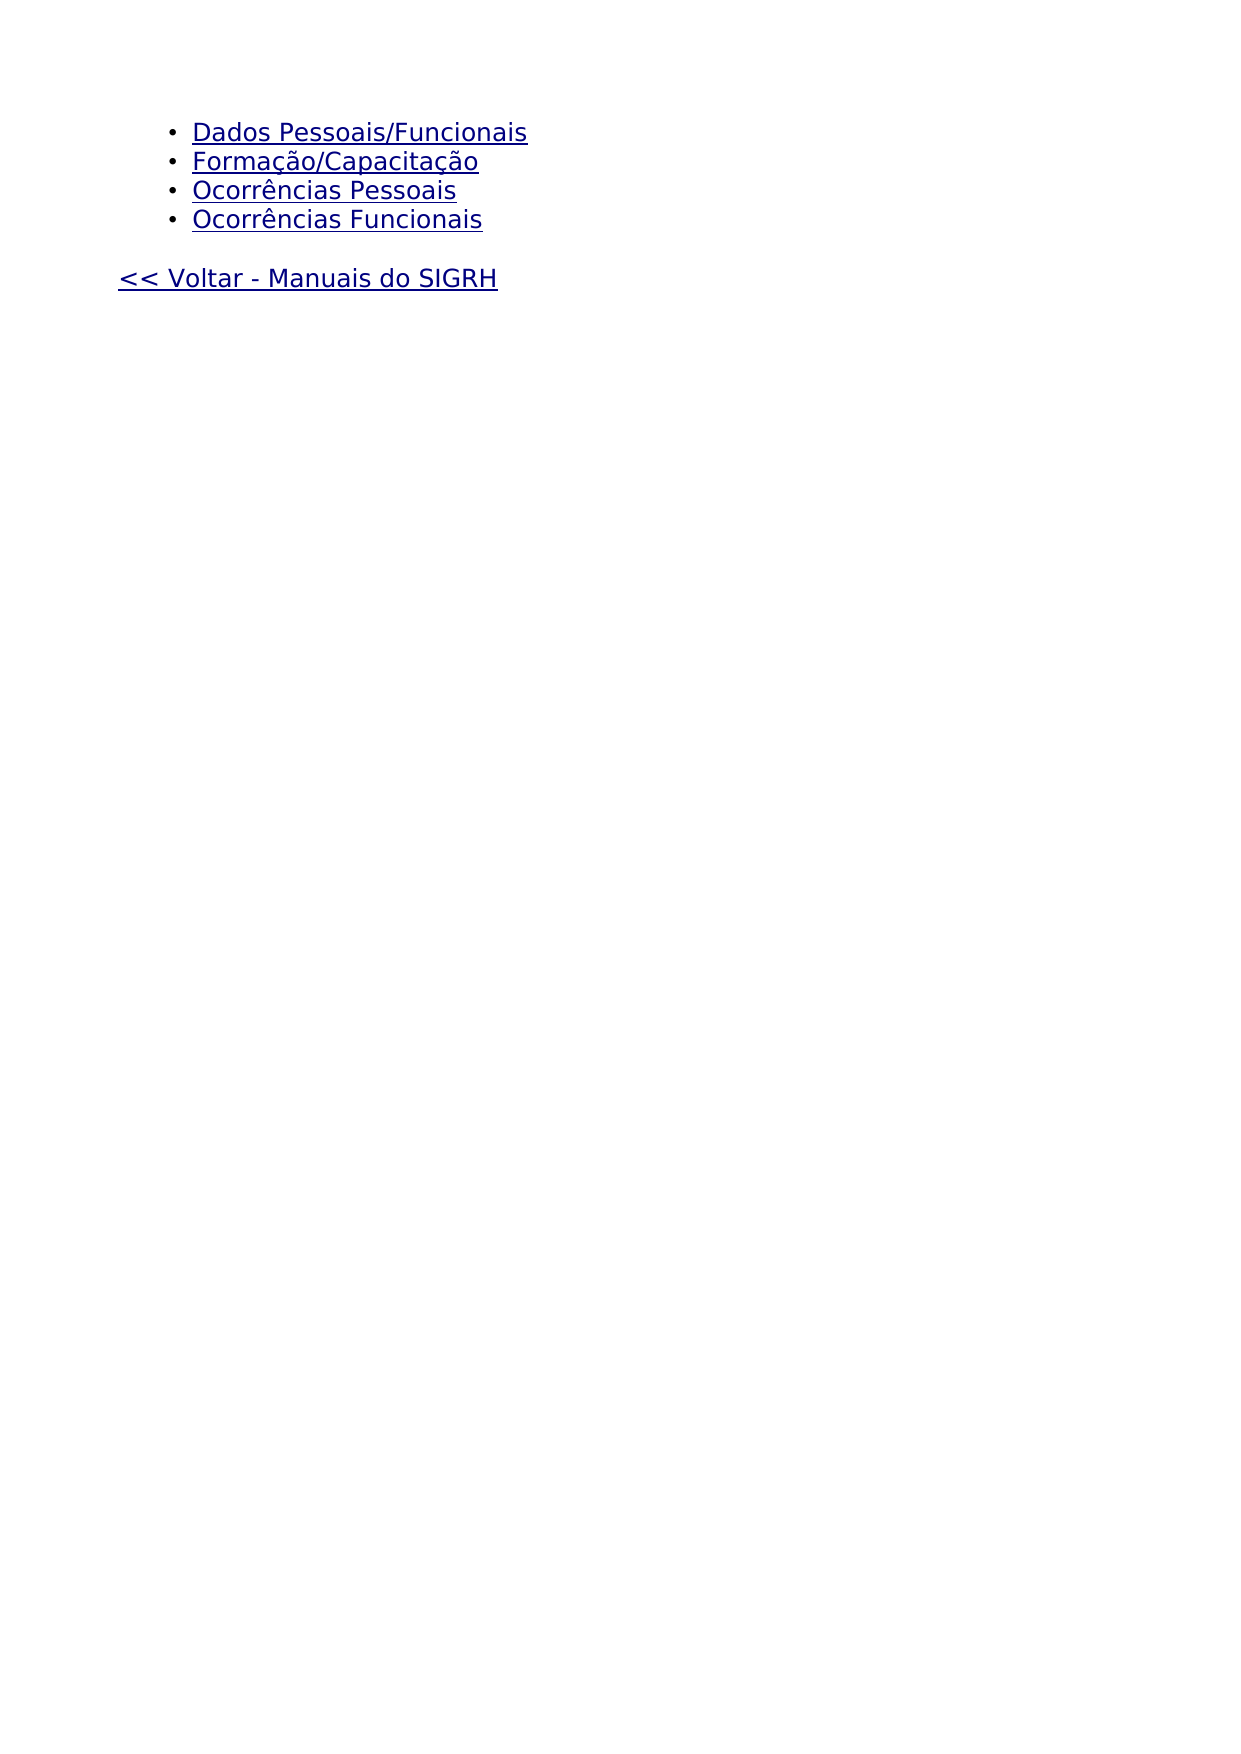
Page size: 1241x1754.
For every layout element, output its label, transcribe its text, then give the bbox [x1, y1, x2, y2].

text << Voltar - Manuais do SIGRH [118, 264, 1122, 293]
list Formação/Capacitação [177, 147, 1122, 176]
list Ocorrências Funcionais [177, 206, 1122, 235]
list Dados Pessoais/Funcionais [177, 118, 1122, 147]
list Ocorrências Pessoais [177, 176, 1122, 206]
